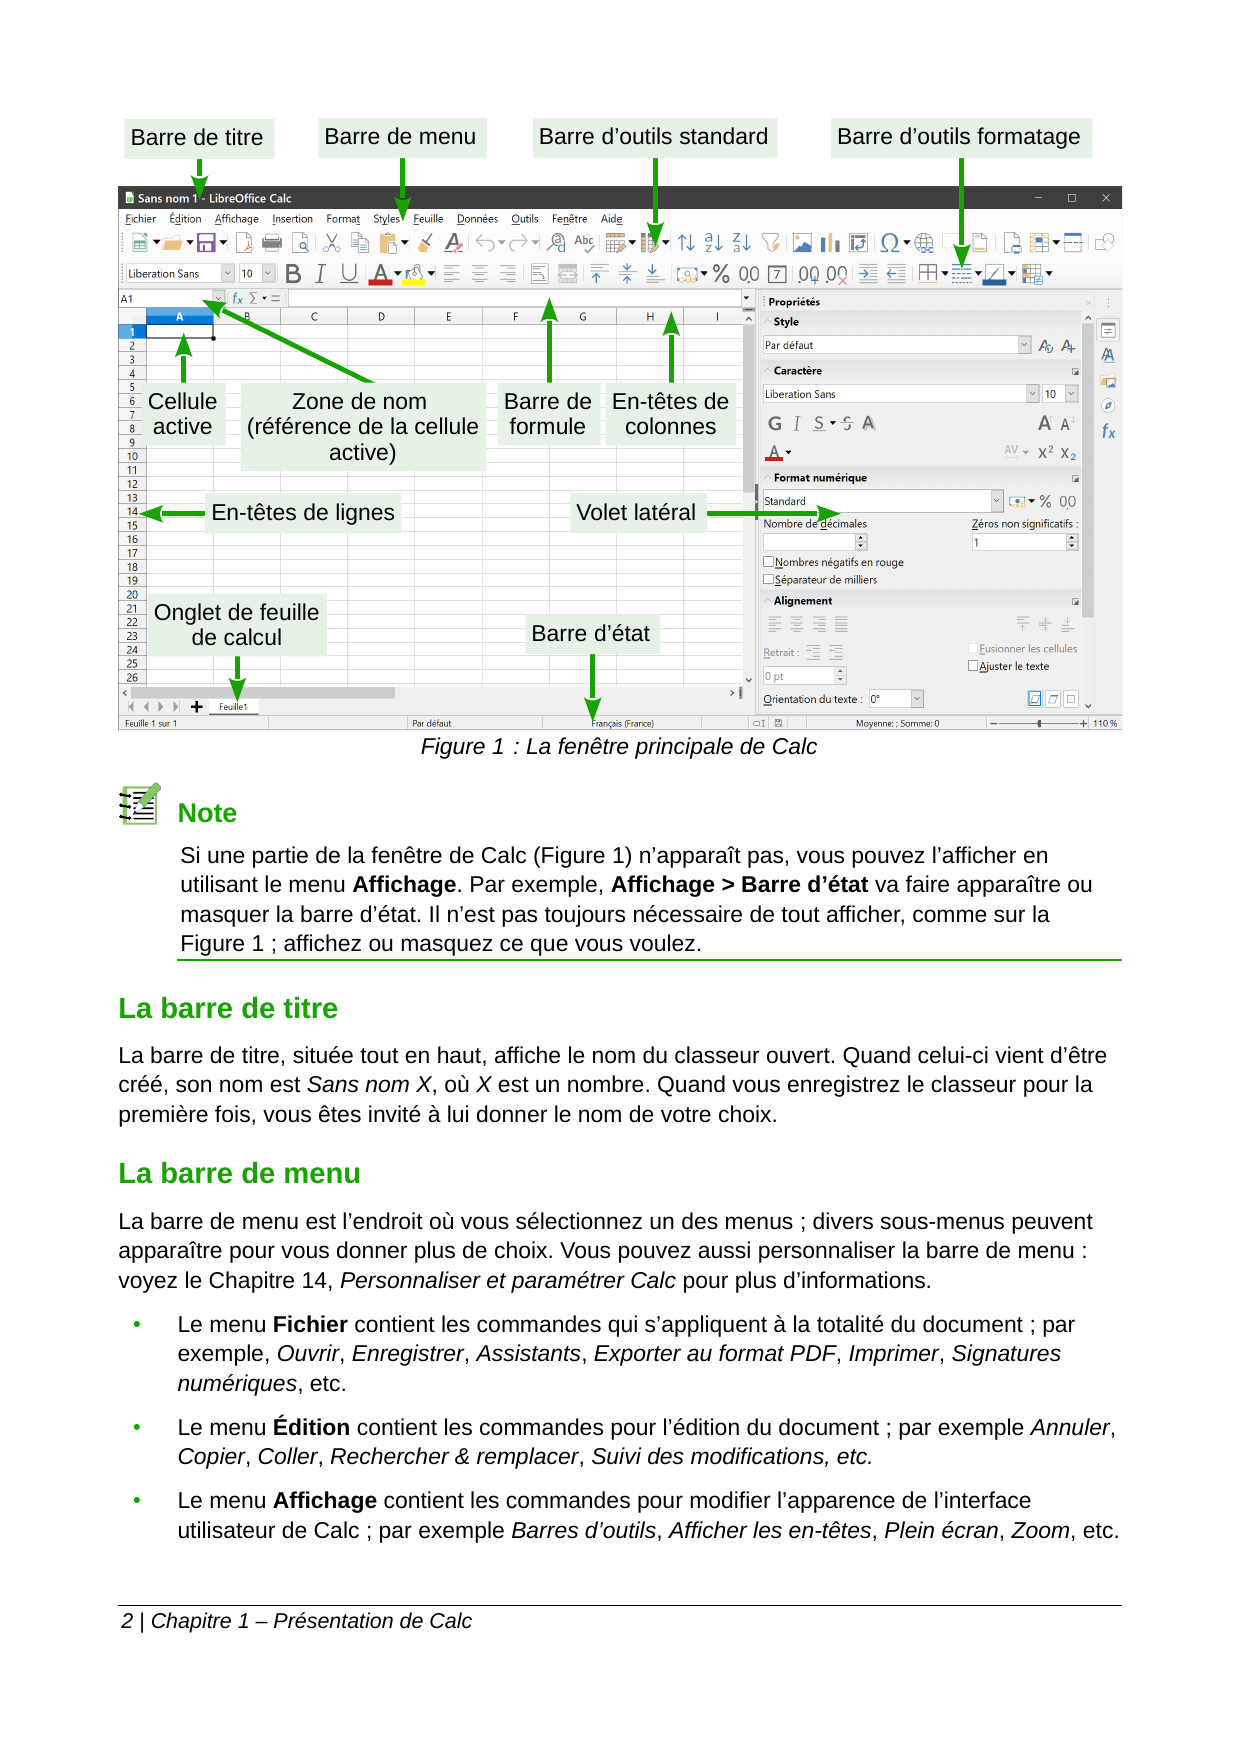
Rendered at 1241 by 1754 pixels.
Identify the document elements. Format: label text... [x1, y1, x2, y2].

subtitle La barre de titre [118, 991, 1122, 1024]
list Le menu Édition contient les commandes pour l’édition du document ; par exemple Annuler, Copier, Coller, Rechercher & remplacer, Suivi des modifications, etc. [133, 1411, 1122, 1469]
text La barre de titre, située tout en haut, affiche le nom du classeur ouvert. Quand celui-ci vient d’être créé, son nom est Sans nom X, où X est un nombre. Quand vous enregistrez le classeur pour la première fois, vous êtes invité à lui donner le nom de votre choix. [118, 1039, 1122, 1127]
text La barre de menu est l’endroit où vous sélectionnez un des menus ; divers sous-menus peuvent apparaître pour vous donner plus de choix. Vous pouvez aussi personnaliser la barre de menu : voyez le Chapitre 14, Personnaliser et paramétrer Calc pour plus d’informations. [118, 1204, 1122, 1293]
list Note [118, 782, 1122, 828]
text Figure 1 : La fenêtre principale de Calc [118, 730, 1122, 759]
text Si une partie de la fenêtre de Calc (Figure 1) n’apparaît pas, vous pouvez l’afficher en utilisant le menu Affichage. Par exemple, Affichage > Barre d’état va faire apparaître ou masquer la barre d’état. Il n’est pas toujours nécessaire de tout afficher, comme sur la Figure 1 ; affichez ou masquez ce que vous voulez. [177, 836, 1122, 959]
list Le menu Affichage contient les commandes pour modifier l’apparence de l’interface utilisateur de Calc ; par exemple Barres d’outils, Afficher les en-têtes, Plein écran, Zoom, etc. [133, 1484, 1122, 1543]
list Le menu Fichier contient les commandes qui s’appliquent à la totalité du document ; par exemple, Ouvrir, Enregistrer, Assistants, Exporter au format PDF, Imprimer, Signatures numériques, etc. [133, 1307, 1122, 1396]
subtitle La barre de menu [118, 1156, 1122, 1190]
